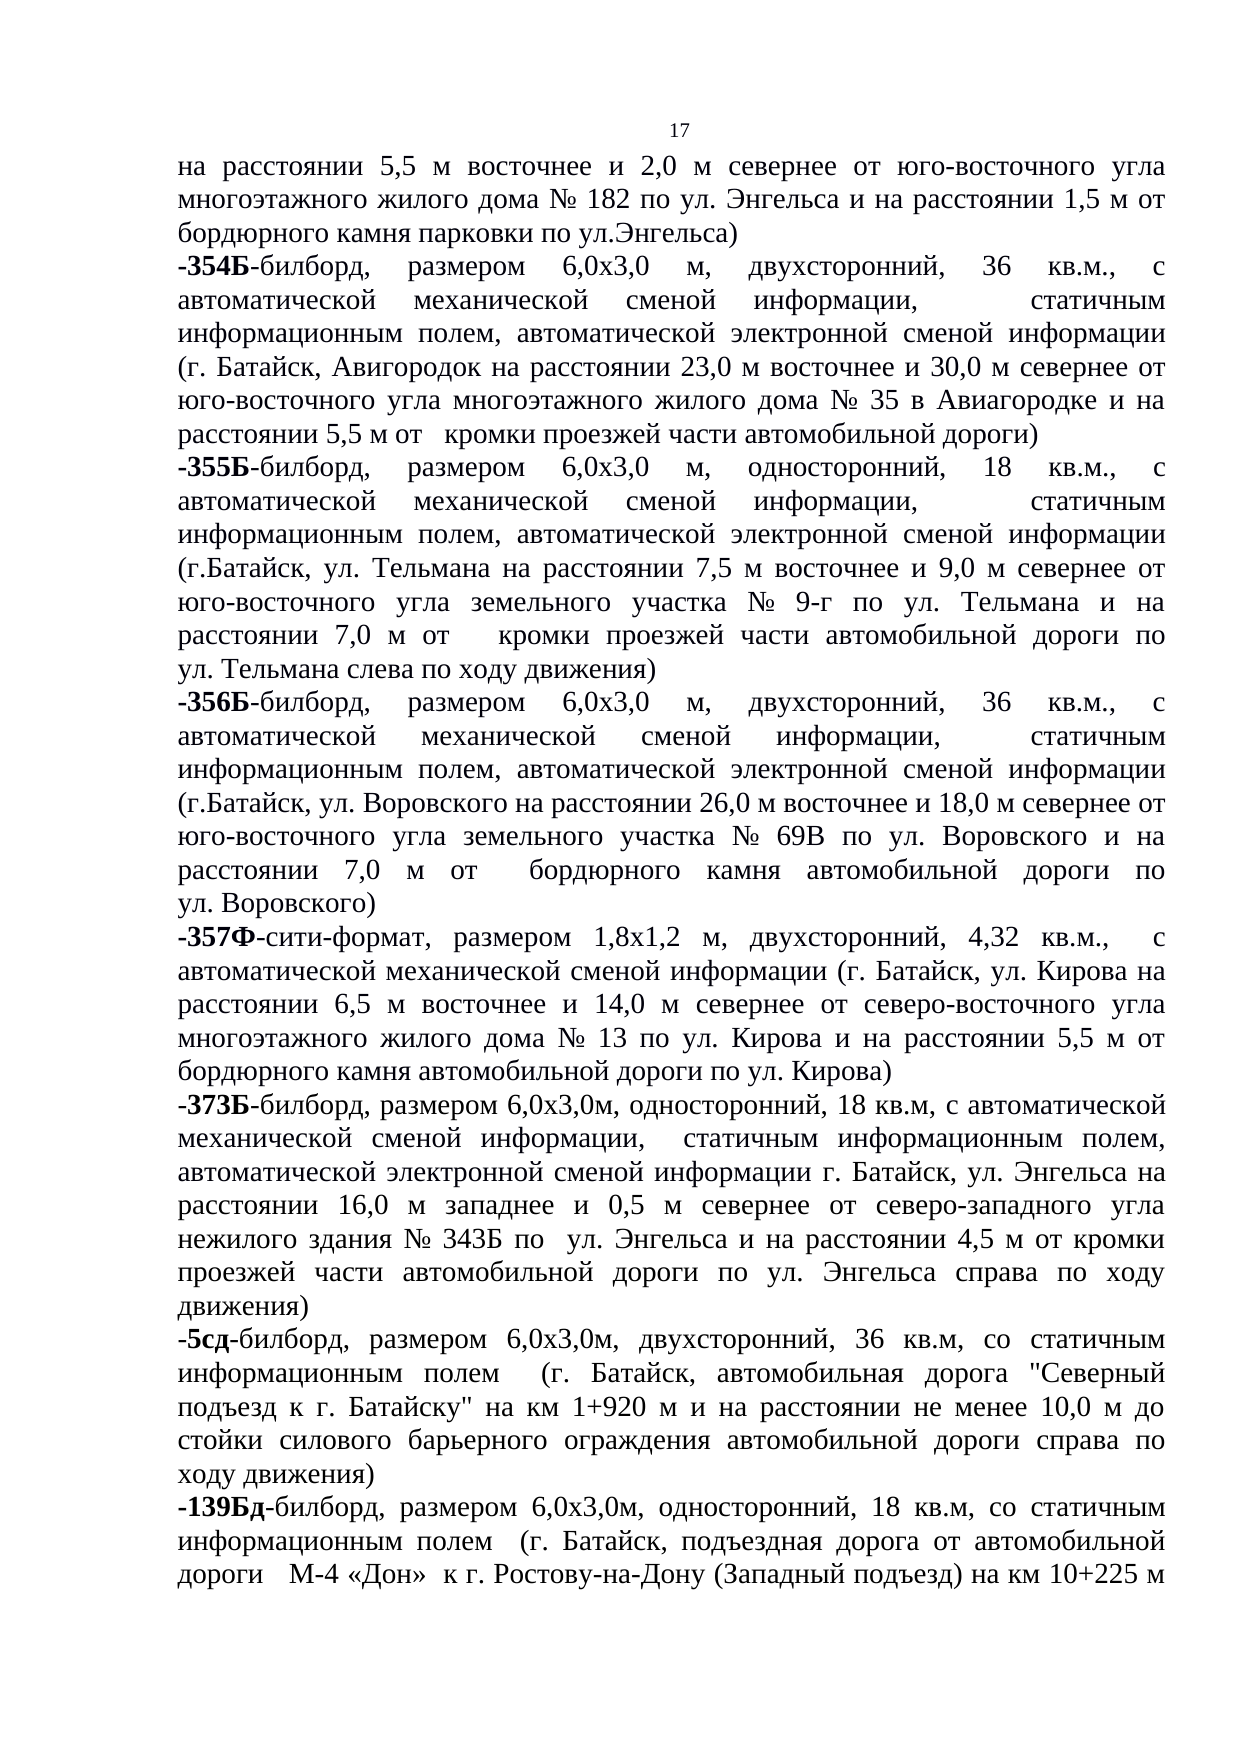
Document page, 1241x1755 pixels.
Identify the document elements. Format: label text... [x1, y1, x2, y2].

text -357Ф-сити-формат, размером 1,8х1,2 м, двухсторонний, 4,32 кв.м., с автоматической механической сменой информации (г. Батайск, ул. Кирова на расстоянии 6,5 м восточнее и 14,0 м севернее от северо-восточного угла многоэтажного жилого дома № 13 по ул. Кирова и на расстоянии 5,5 м от бордюрного камня автомобильной дороги по ул. Кирова) [177, 919, 1166, 1087]
text -354Б-билборд, размером 6,0х3,0 м, двухсторонний, 36 кв.м., с автоматической механической сменой информации, статичным информационным полем, автоматической электронной сменой информации (г. Батайск, Авигородок на расстоянии 23,0 м восточнее и 30,0 м севернее от юго-восточного угла многоэтажного жилого дома № 35 в Авиагородке и на расстоянии 5,5 м от кромки проезжей части автомобильной дороги) [177, 248, 1166, 449]
text на расстоянии 5,5 м восточнее и 2,0 м севернее от юго-восточного угла многоэтажного жилого дома № 182 по ул. Энгельса и на расстоянии 1,5 м от бордюрного камня парковки по ул.Энгельса) [177, 148, 1166, 248]
text -5сд-билборд, размером 6,0х3,0м, двухсторонний, 36 кв.м, со статичным информационным полем (г. Батайск, автомобильная дорога "Северный подъезд к г. Батайску" на км 1+920 м и на расстоянии не менее 10,0 м до стойки силового барьерного ограждения автомобильной дороги справа по ходу движения) [177, 1322, 1166, 1489]
text -139Бд-билборд, размером 6,0х3,0м, односторонний, 18 кв.м, со статичным информационным полем (г. Батайск, подъездная дорога от автомобильной дороги М-4 «Дон» к г. Ростову-на-Дону (Западный подъезд) на км 10+225 м [177, 1489, 1166, 1590]
text -373Б-билборд, размером 6,0х3,0м, односторонний, 18 кв.м, с автоматической механической сменой информации, статичным информационным полем, автоматической электронной сменой информации г. Батайск, ул. Энгельса на расстоянии 16,0 м западнее и 0,5 м севернее от северо-западного угла нежилого здания № 343Б по ул. Энгельса и на расстоянии 4,5 м от кромки проезжей части автомобильной дороги по ул. Энгельса справа по ходу движения) [177, 1087, 1166, 1322]
text -355Б-билборд, размером 6,0х3,0 м, односторонний, 18 кв.м., с автоматической механической сменой информации, статичным информационным полем, автоматической электронной сменой информации (г.Батайск, ул. Тельмана на расстоянии 7,5 м восточнее и 9,0 м севернее от юго-восточного угла земельного участка № 9-г по ул. Тельмана и на расстоянии 7,0 м от кромки проезжей части автомобильной дороги по ул. Тельмана слева по ходу движения) [177, 449, 1166, 684]
text -356Б-билборд, размером 6,0х3,0 м, двухсторонний, 36 кв.м., с автоматической механической сменой информации, статичным информационным полем, автоматической электронной сменой информации (г.Батайск, ул. Воровского на расстоянии 26,0 м восточнее и 18,0 м севернее от юго-восточного угла земельного участка № 69В по ул. Воровского и на расстоянии 7,0 м от бордюрного камня автомобильной дороги по ул. Воровского) [177, 684, 1166, 919]
